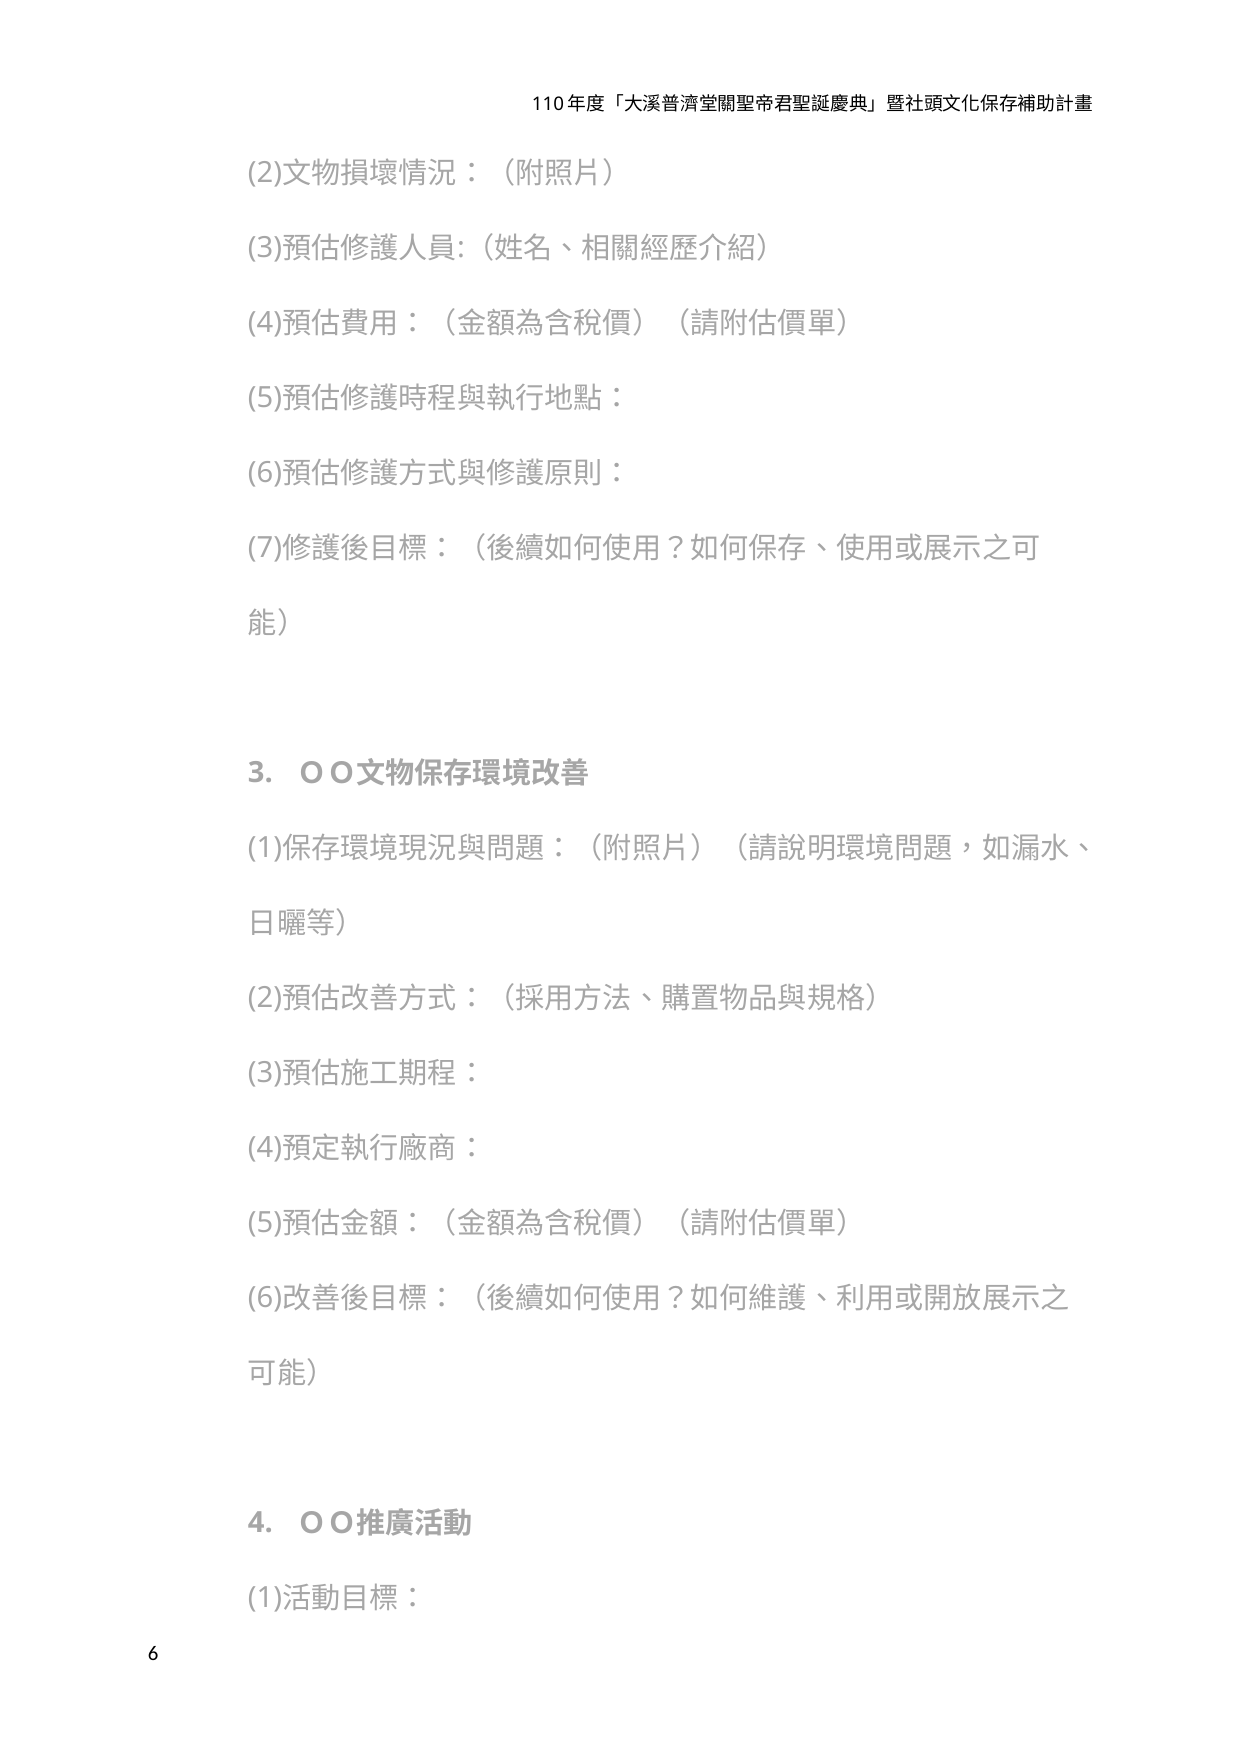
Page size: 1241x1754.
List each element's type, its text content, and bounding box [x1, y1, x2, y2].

text (5)預估修護時程與執行地點： [248, 352, 1092, 427]
text (1)保存環境現況與問題：（附照片）（請說明環境問題，如漏水、日曬等） [248, 802, 1092, 952]
text (4)預估費用：（金額為含稅價）（請附估價單） [248, 277, 1092, 352]
text (6)預估修護方式與修護原則： [248, 427, 1092, 502]
text (2)預估改善方式：（採用方法、購置物品與規格） [248, 952, 1092, 1027]
text (4)預定執行廠商： [248, 1102, 1092, 1177]
text (3)預估施工期程： [248, 1027, 1092, 1102]
text (6)改善後目標：（後續如何使用？如何維護、利用或開放展示之可能） [248, 1252, 1092, 1402]
text (1)活動目標： [248, 1552, 1092, 1627]
text (2)文物損壞情況：（附照片） [248, 127, 1092, 202]
text (3)預估修護人員:（姓名、相關經歷介紹） [248, 202, 1092, 277]
text (5)預估金額：（金額為含稅價）（請附估價單） [248, 1177, 1092, 1252]
text (7)修護後目標：（後續如何使用？如何保存、使用或展示之可能） [248, 502, 1092, 652]
list ＯＯ文物保存環境改善 [248, 727, 1092, 802]
list ＯＯ推廣活動 [248, 1477, 1092, 1552]
